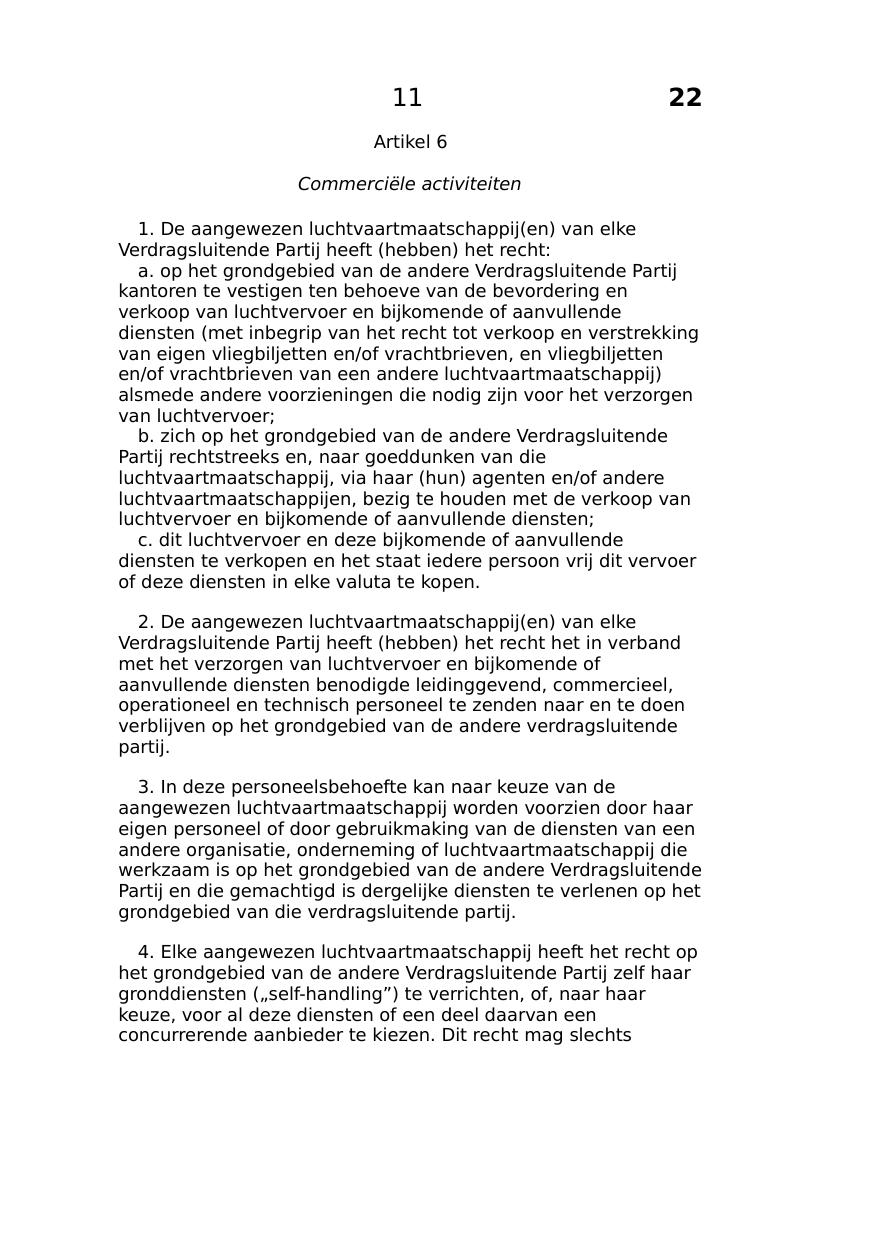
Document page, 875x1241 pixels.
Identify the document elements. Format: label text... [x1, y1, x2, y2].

text a. op het grondgebied van de andere Verdragsluitende Partij kantoren te vestigen ten behoeve van de bevordering en verkoop van luchtvervoer en bijkomende of aanvullende diensten (met inbegrip van het recht tot verkoop en verstrekking van eigen vliegbiljetten en/of vrachtbrieven, en vliegbiljetten en/of vrachtbrieven van een andere luchtvaartmaatschappij) alsmede andere voorzieningen die nodig zijn voor het verzorgen van luchtvervoer; [118, 261, 703, 426]
text 3. In deze personeelsbehoefte kan naar keuze van de aangewezen luchtvaartmaatschappij worden voorzien door haar eigen personeel of door gebruikmaking van de diensten van een andere organisatie, onderneming of luchtvaartmaatschappij die werkzaam is op het grondgebied van de andere Verdragsluitende Partij en die gemachtigd is dergelijke diensten te verlenen op het grondgebied van die verdragsluitende partij. [118, 777, 703, 922]
text b. zich op het grondgebied van de andere Verdragsluitende Partij rechtstreeks en, naar goeddunken van die luchtvaartmaatschappij, via haar (hun) agenten en/of andere luchtvaartmaatschappijen, bezig te houden met de verkoop van luchtvervoer en bijkomende of aanvullende diensten; [118, 426, 703, 530]
text 2. De aangewezen luchtvaartmaatschappij(en) van elke Verdragsluitende Partij heeft (hebben) het recht het in verband met het verzorgen van luchtvervoer en bijkomende of aanvullende diensten benodigde leidinggevend, commercieel, operationeel en technisch personeel te zenden naar en te doen verblijven op het grondgebied van de andere verdragsluitende partij. [118, 612, 703, 757]
text c. dit luchtvervoer en deze bijkomende of aanvullende diensten te verkopen en het staat iedere persoon vrij dit vervoer of deze diensten in elke valuta te kopen. [118, 530, 703, 592]
text 4. Elke aangewezen luchtvaartmaatschappij heeft het recht op het grondgebied van de andere Verdragsluitende Partij zelf haar gronddiensten („self-handling”) te verrichten, of, naar haar keuze, voor al deze diensten of een deel daarvan een concurrerende aanbieder te kiezen. Dit recht mag slechts [118, 942, 703, 1046]
text 1. De aangewezen luchtvaartmaatschappij(en) van elke Verdragsluitende Partij heeft (hebben) het recht: [118, 219, 703, 261]
subtitle Artikel 6 Commerciële activiteiten [118, 132, 703, 194]
